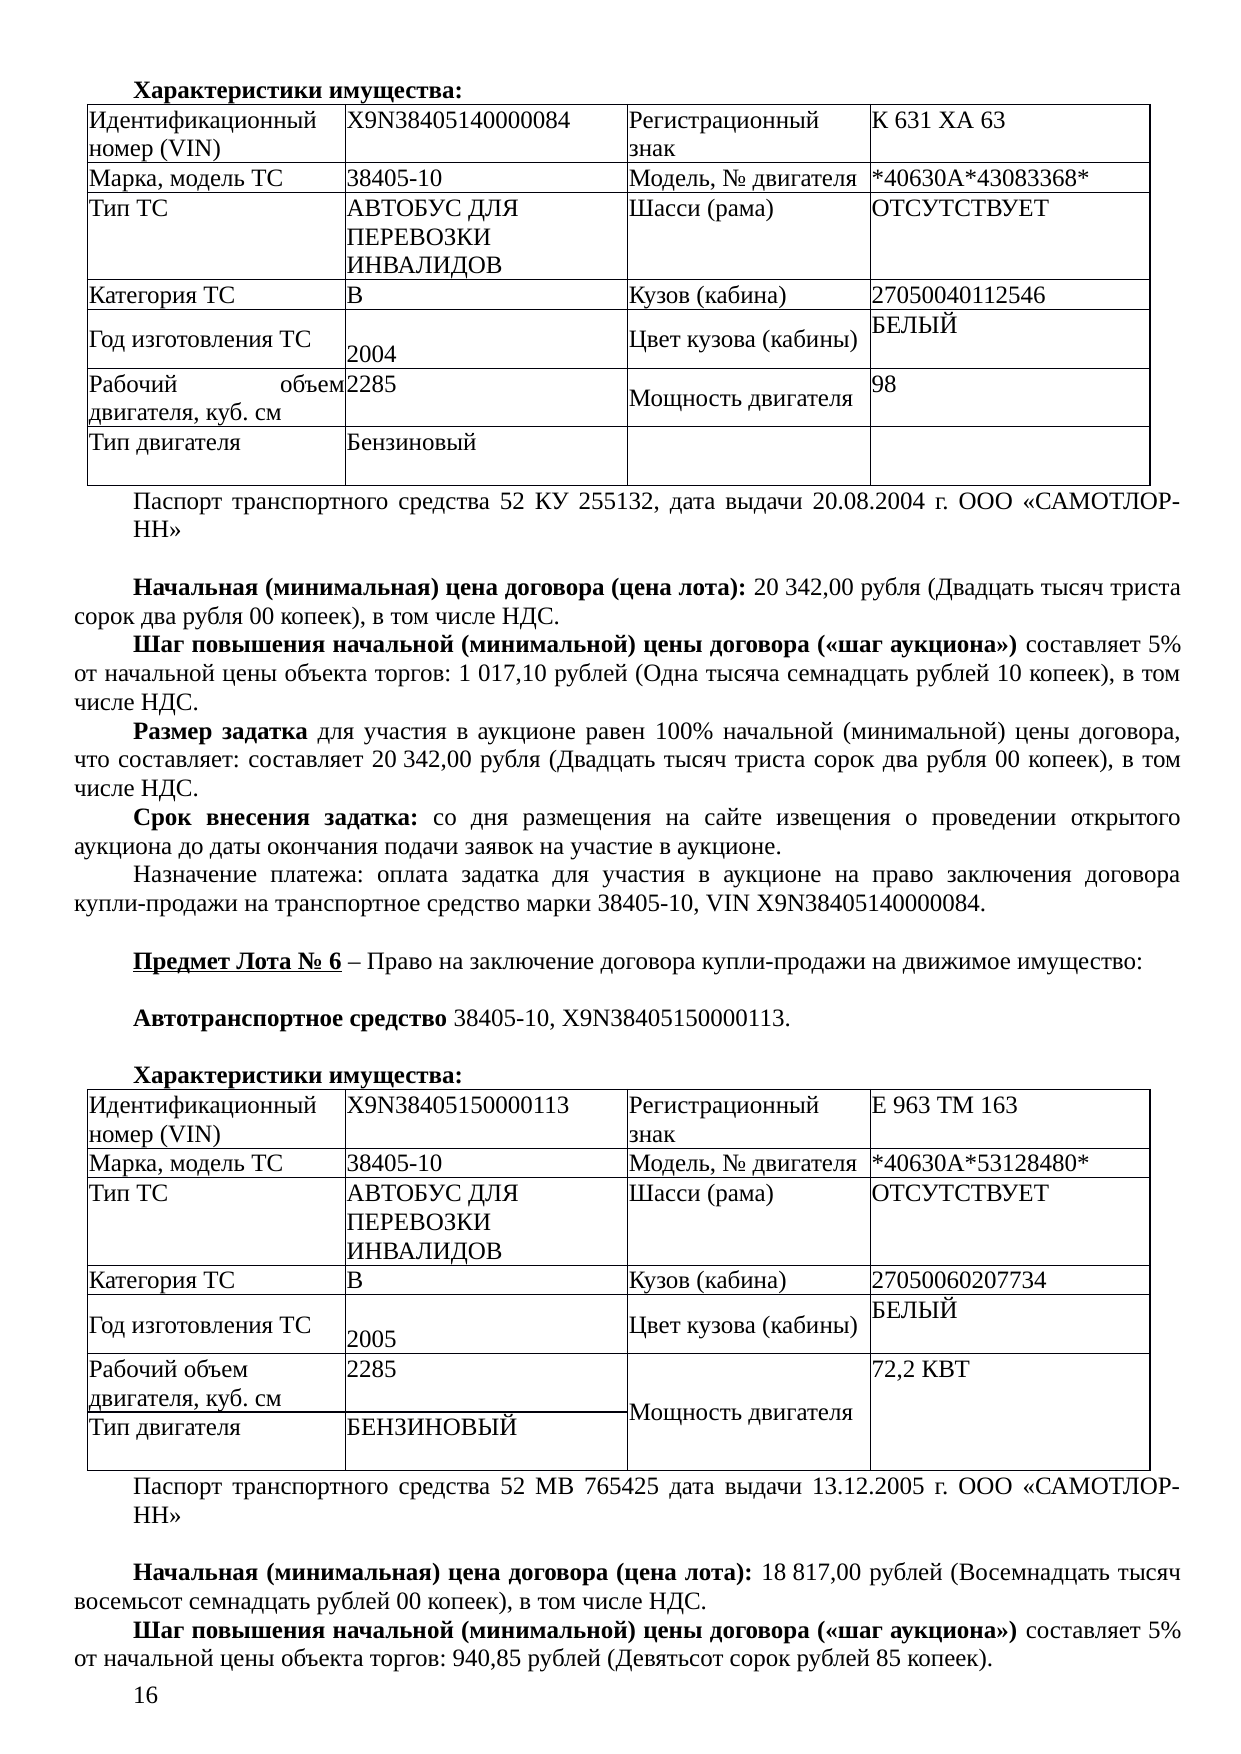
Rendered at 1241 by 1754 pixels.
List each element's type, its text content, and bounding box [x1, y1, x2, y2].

table_cell Шасси (рама) [628, 1178, 870, 1264]
table_cell Тип двигателя [88, 1413, 345, 1470]
table_cell В [346, 280, 627, 309]
text Паспорт транспортного средства 52 КУ 255132, дата выдачи 20.08.2004 г. ООО «САМОТЛОР-НН» [133, 486, 1181, 543]
table_header Регистрационный знак [628, 105, 870, 162]
table_header X9N38405140000084 [346, 105, 627, 162]
table_cell Тип ТС [88, 1178, 345, 1264]
table_cell [871, 427, 1149, 485]
text Предмет Лота № 6 – Право на заключение договора купли-продажи на движимое имущество: [74, 946, 1181, 974]
table_cell АВТОБУС ДЛЯ ПЕРЕВОЗКИ ИНВАЛИДОВ [346, 1178, 627, 1264]
text Срок внесения задатка: со дня размещения на сайте извещения о проведении открытого аукциона до даты окончания подачи заявок на участие в аукционе. [74, 802, 1181, 859]
table_cell 2004 [346, 310, 627, 368]
table_cell 27050040112546 [871, 280, 1149, 309]
table_cell *40630А*43083368* [871, 163, 1149, 192]
table_cell АВТОБУС ДЛЯ ПЕРЕВОЗКИ ИНВАЛИДОВ [346, 193, 627, 279]
table_header Идентификационный номер (VIN) [88, 1090, 345, 1147]
table_cell Кузов (кабина) [628, 1266, 870, 1294]
table_cell БЕНЗИНОВЫЙ [346, 1413, 627, 1470]
table_cell 27050060207734 [871, 1266, 1149, 1294]
table_cell Тип ТС [88, 193, 345, 279]
table_cell Рабочий объем двигателя, куб. см [88, 369, 345, 426]
text Автотранспортное средство 38405-10, X9N38405150000113. [74, 1003, 1181, 1031]
table_header X9N38405150000113 [346, 1090, 627, 1147]
table_cell Категория ТС [88, 280, 345, 309]
table_cell 2005 [346, 1295, 627, 1353]
table_cell ОТСУТСТВУЕТ [871, 193, 1149, 279]
table_cell Цвет кузова (кабины) [628, 310, 870, 368]
table_cell Бензиновый [346, 427, 627, 485]
table_cell [628, 427, 870, 485]
table_cell Год изготовления ТС [88, 310, 345, 368]
table_cell Марка, модель ТС [88, 1149, 345, 1177]
text Начальная (минимальная) цена договора (цена лота): 18 817,00 рублей (Восемнадцать тысяч восемьсот семнадцать рублей 00 копеек), в том числе НДС. [74, 1557, 1181, 1615]
table_cell Тип двигателя [88, 427, 345, 485]
table_cell Шасси (рама) [628, 193, 870, 279]
table_header Идентификационный номер (VIN) [88, 105, 345, 162]
table_cell Мощность двигателя [628, 1354, 870, 1470]
table_cell Модель, № двигателя [628, 1149, 870, 1177]
table_cell Модель, № двигателя [628, 163, 870, 192]
text Назначение платежа: оплата задатка для участия в аукционе на право заключения договора купли-продажи на транспортное средство марки 38405-10, VIN X9N38405140000084. [74, 859, 1181, 917]
text Характеристики имущества: [74, 1060, 1181, 1089]
text Паспорт транспортного средства 52 МВ 765425 дата выдачи 13.12.2005 г. ООО «САМОТЛОР-НН» [133, 1471, 1181, 1528]
table_cell Кузов (кабина) [628, 280, 870, 309]
table_header Е 963 ТМ 163 [871, 1090, 1149, 1147]
table_cell 2285 [346, 369, 627, 426]
table_cell ОТСУТСТВУЕТ [871, 1178, 1149, 1264]
table_cell 2285 [346, 1354, 627, 1411]
table_cell Марка, модель ТС [88, 163, 345, 192]
table_cell Категория ТС [88, 1266, 345, 1294]
table_cell 98 [871, 369, 1149, 426]
text Шаг повышения начальной (минимальной) цены договора («шаг аукциона») составляет 5% от начальной цены объекта торгов: 1 017,10 рублей (Одна тысяча семнадцать рублей 10 копеек), в том числе НДС. [74, 629, 1181, 716]
table_cell 38405-10 [346, 163, 627, 192]
table_cell *40630А*53128480* [871, 1149, 1149, 1177]
table_cell Рабочий объем двигателя, куб. см [88, 1354, 345, 1411]
text Размер задатка для участия в аукционе равен 100% начальной (минимальной) цены договора, что составляет: составляет 20 342,00 рубля (Двадцать тысяч триста сорок два рубля 00 копеек), в том числе НДС. [74, 716, 1181, 802]
table_cell БЕЛЫЙ [871, 1295, 1149, 1353]
table_header К 631 ХА 63 [871, 105, 1149, 162]
table_cell 72,2 КВТ [871, 1354, 1149, 1470]
table_cell Мощность двигателя [628, 369, 870, 426]
text Шаг повышения начальной (минимальной) цены договора («шаг аукциона») составляет 5% от начальной цены объекта торгов: 940,85 рублей (Девятьсот сорок рублей 85 копеек). [74, 1615, 1181, 1672]
table_cell Цвет кузова (кабины) [628, 1295, 870, 1353]
text Начальная (минимальная) цена договора (цена лота): 20 342,00 рубля (Двадцать тысяч триста сорок два рубля 00 копеек), в том числе НДС. [74, 572, 1181, 629]
table_cell БЕЛЫЙ [871, 310, 1149, 368]
text Характеристики имущества: [74, 75, 1181, 104]
table_header Регистрационный знак [628, 1090, 870, 1147]
table_cell 38405-10 [346, 1149, 627, 1177]
table_cell Год изготовления ТС [88, 1295, 345, 1353]
table_cell В [346, 1266, 627, 1294]
